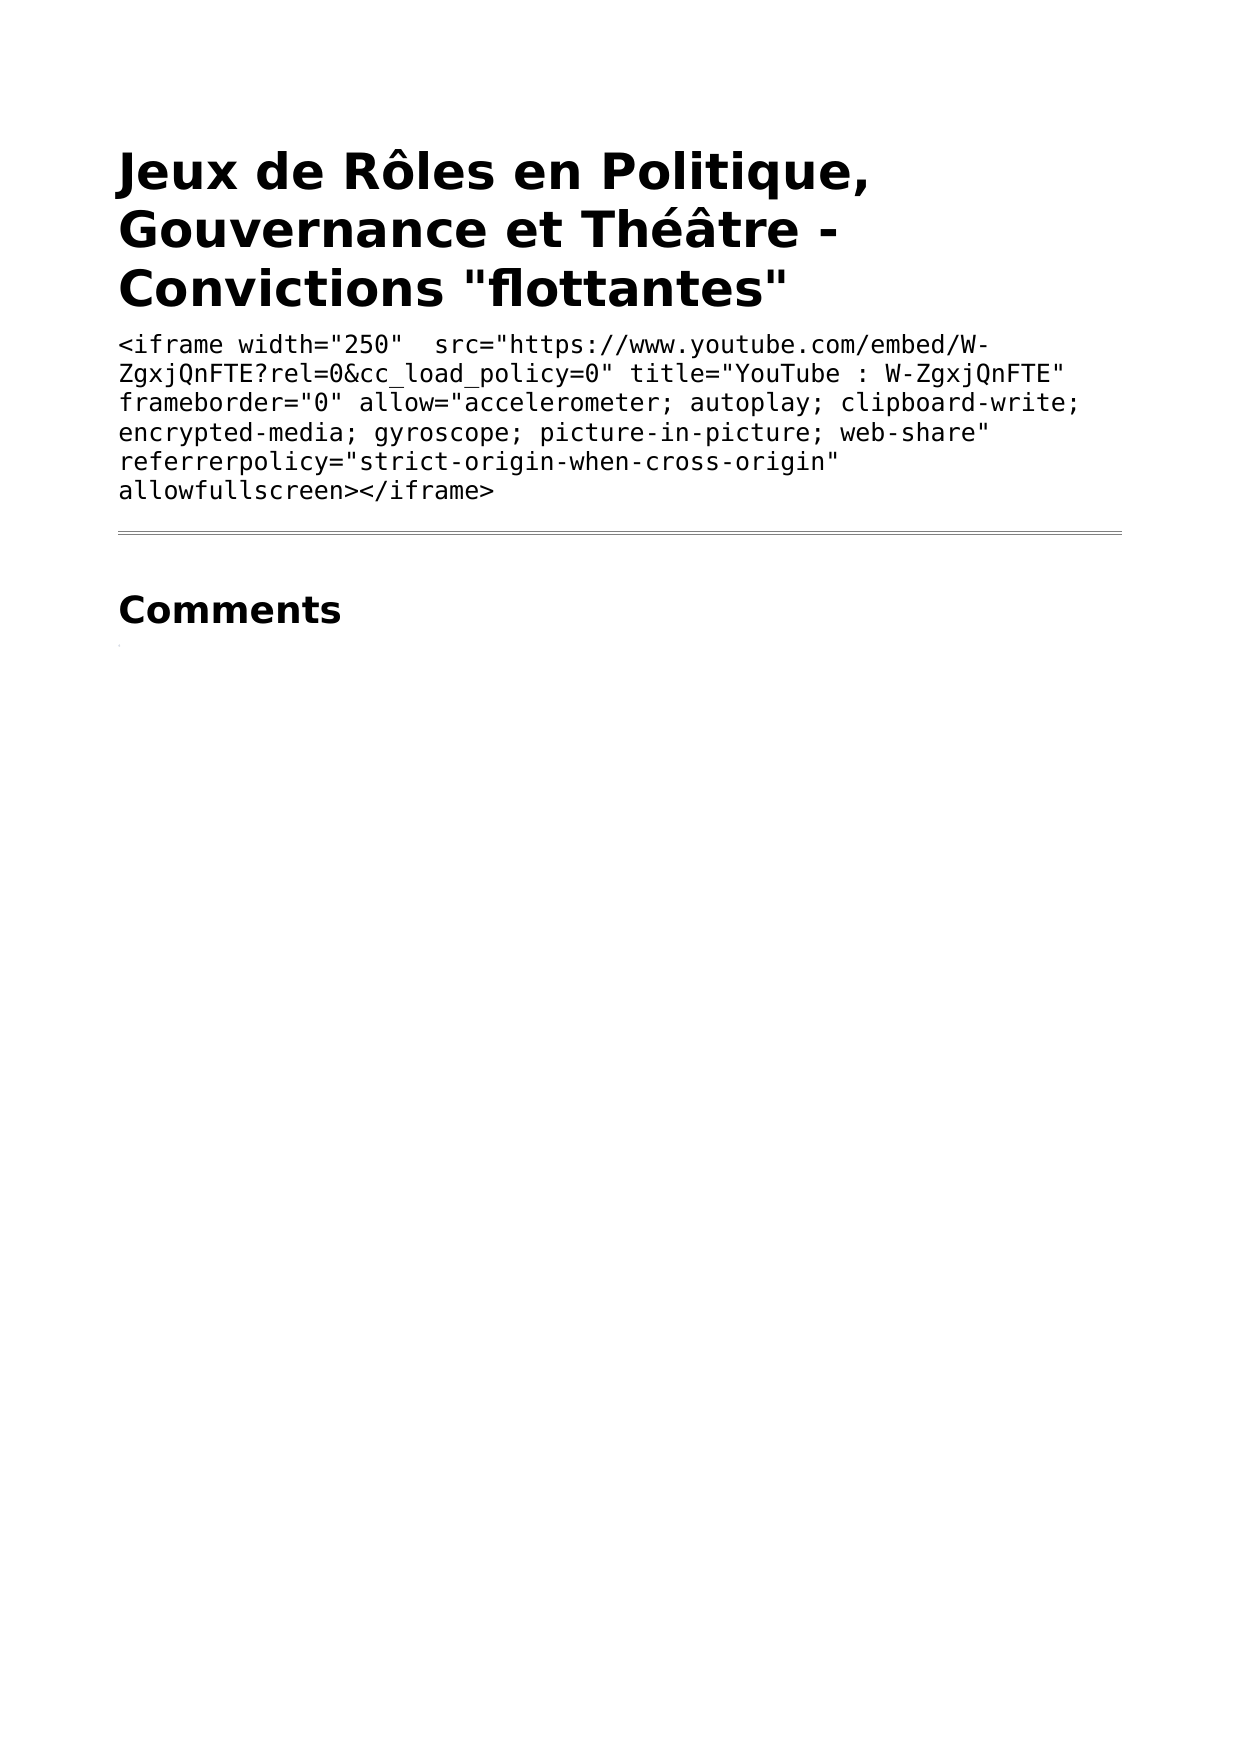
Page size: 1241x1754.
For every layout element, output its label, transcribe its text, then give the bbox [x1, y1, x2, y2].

text <iframe width="250" src="https://www.youtube.com/embed/W-ZgxjQnFTE?rel=0&cc_load_policy=0" title="YouTube : W-ZgxjQnFTE" frameborder="0" allow="accelerometer; autoplay; clipboard-write; encrypted-media; gyroscope; picture-in-picture; web-share" referrerpolicy="strict-origin-when-cross-origin" allowfullscreen></iframe> [118, 330, 1122, 505]
subtitle Comments [118, 588, 1122, 632]
subtitle Jeux de Rôles en Politique, Gouvernance et Théâtre - Convictions "flottantes" [118, 143, 1122, 318]
